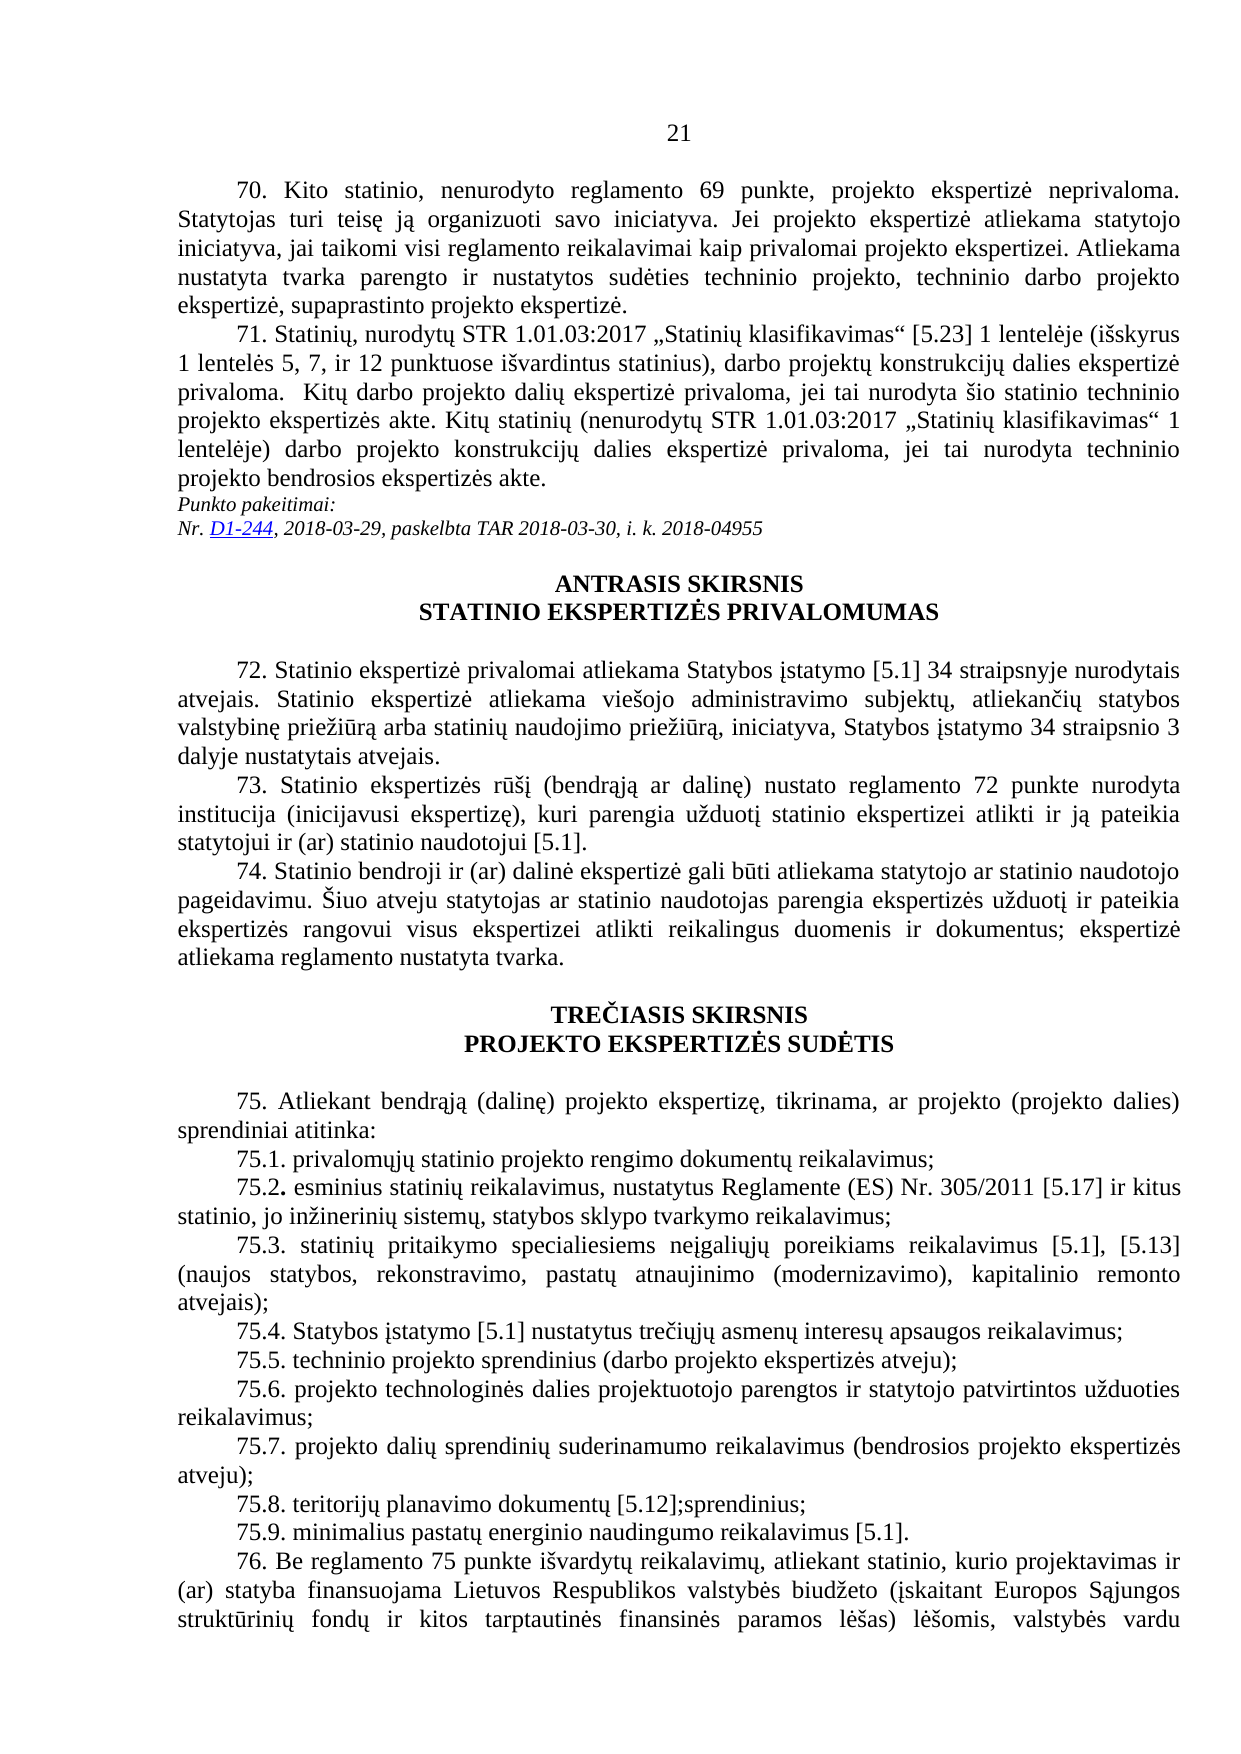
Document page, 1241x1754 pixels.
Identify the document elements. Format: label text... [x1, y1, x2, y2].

text Nr. D1-244, 2018-03-29, paskelbta TAR 2018-03-30, i. k. 2018-04955 [177, 516, 1181, 540]
text 75.8. teritorijų planavimo dokumentų [5.12];sprendinius; [177, 1489, 1181, 1517]
text STATINIO EKSPERTIZĖS PRIVALOMUMAS [177, 597, 1181, 626]
text 72. Statinio ekspertizė privalomai atliekama Statybos įstatymo [5.1] 34 straipsnyje nurodytais atvejais. Statinio ekspertizė atliekama viešojo administravimo subjektų, atliekančių statybos valstybinę priežiūrą arba statinių naudojimo priežiūrą, iniciatyva, Statybos įstatymo 34 straipsnio 3 dalyje nustatytais atvejais. [177, 655, 1181, 770]
text 75.1. privalomųjų statinio projekto rengimo dokumentų reikalavimus; [177, 1144, 1181, 1172]
text TREČIASIS SKIRSNIS [177, 1000, 1181, 1029]
text 70. Kito statinio, nenurodyto reglamento 69 punkte, projekto ekspertizė neprivaloma. Statytojas turi teisę ją organizuoti savo iniciatyva. Jei projekto ekspertizė atliekama statytojo iniciatyva, jai taikomi visi reglamento reikalavimai kaip privalomai projekto ekspertizei. Atliekama nustatyta tvarka parengto ir nustatytos sudėties techninio projekto, techninio darbo projekto ekspertizė, supaprastinto projekto ekspertizė. [177, 176, 1181, 319]
text ANTRASIS SKIRSNIS [177, 569, 1181, 597]
text 75.2. esminius statinių reikalavimus, nustatytus Reglamente (ES) Nr. 305/2011 [5.17] ir kitus statinio, jo inžinerinių sistemų, statybos sklypo tvarkymo reikalavimus; [177, 1172, 1181, 1230]
text 75.3. statinių pritaikymo specialiesiems neįgaliųjų poreikiams reikalavimus [5.1], [5.13] (naujos statybos, rekonstravimo, pastatų atnaujinimo (modernizavimo), kapitalinio remonto atvejais); [177, 1230, 1181, 1316]
text 75.6. projekto technologinės dalies projektuotojo parengtos ir statytojo patvirtintos užduoties reikalavimus; [177, 1374, 1181, 1431]
text PROJEKTO EKSPERTIZĖS SUDĖTIS [177, 1029, 1181, 1057]
text 75.7. projekto dalių sprendinių suderinamumo reikalavimus (bendrosios projekto ekspertizės atveju); [177, 1431, 1181, 1489]
text 75.5. techninio projekto sprendinius (darbo projekto ekspertizės atveju); [177, 1345, 1181, 1374]
text 74. Statinio bendroji ir (ar) dalinė ekspertizė gali būti atliekama statytojo ar statinio naudotojo pageidavimu. Šiuo atveju statytojas ar statinio naudotojas parengia ekspertizės užduotį ir pateikia ekspertizės rangovui visus ekspertizei atlikti reikalingus duomenis ir dokumentus; ekspertizė atliekama reglamento nustatyta tvarka. [177, 856, 1181, 971]
text 75.9. minimalius pastatų energinio naudingumo reikalavimus [5.1]. [177, 1517, 1181, 1546]
text 73. Statinio ekspertizės rūšį (bendrąją ar dalinę) nustato reglamento 72 punkte nurodyta institucija (inicijavusi ekspertizę), kuri parengia užduotį statinio ekspertizei atlikti ir ją pateikia statytojui ir (ar) statinio naudotojui [5.1]. [177, 770, 1181, 856]
text 71. Statinių, nurodytų STR 1.01.03:2017 „Statinių klasifikavimas“ [5.23] 1 lentelėje (išskyrus 1 lentelės 5, 7, ir 12 punktuose išvardintus statinius), darbo projektų konstrukcijų dalies ekspertizė privaloma. Kitų darbo projekto dalių ekspertizė privaloma, jei tai nurodyta šio statinio techninio projekto ekspertizės akte. Kitų statinių (nenurodytų STR 1.01.03:2017 „Statinių klasifikavimas“ 1 lentelėje) darbo projekto konstrukcijų dalies ekspertizė privaloma, jei tai nurodyta techninio projekto bendrosios ekspertizės akte. [177, 319, 1181, 492]
text Punkto pakeitimai: [177, 492, 1181, 516]
text 76. Be reglamento 75 punkte išvardytų reikalavimų, atliekant statinio, kurio projektavimas ir (ar) statyba finansuojama Lietuvos Respublikos valstybės biudžeto (įskaitant Europos Sąjungos struktūrinių fondų ir kitos tarptautinės finansinės paramos lėšas) lėšomis, valstybės vardu [177, 1546, 1181, 1632]
text 75. Atliekant bendrąją (dalinę) projekto ekspertizę, tikrinama, ar projekto (projekto dalies) sprendiniai atitinka: [177, 1086, 1181, 1144]
text 75.4. Statybos įstatymo [5.1] nustatytus trečiųjų asmenų interesų apsaugos reikalavimus; [177, 1316, 1181, 1345]
